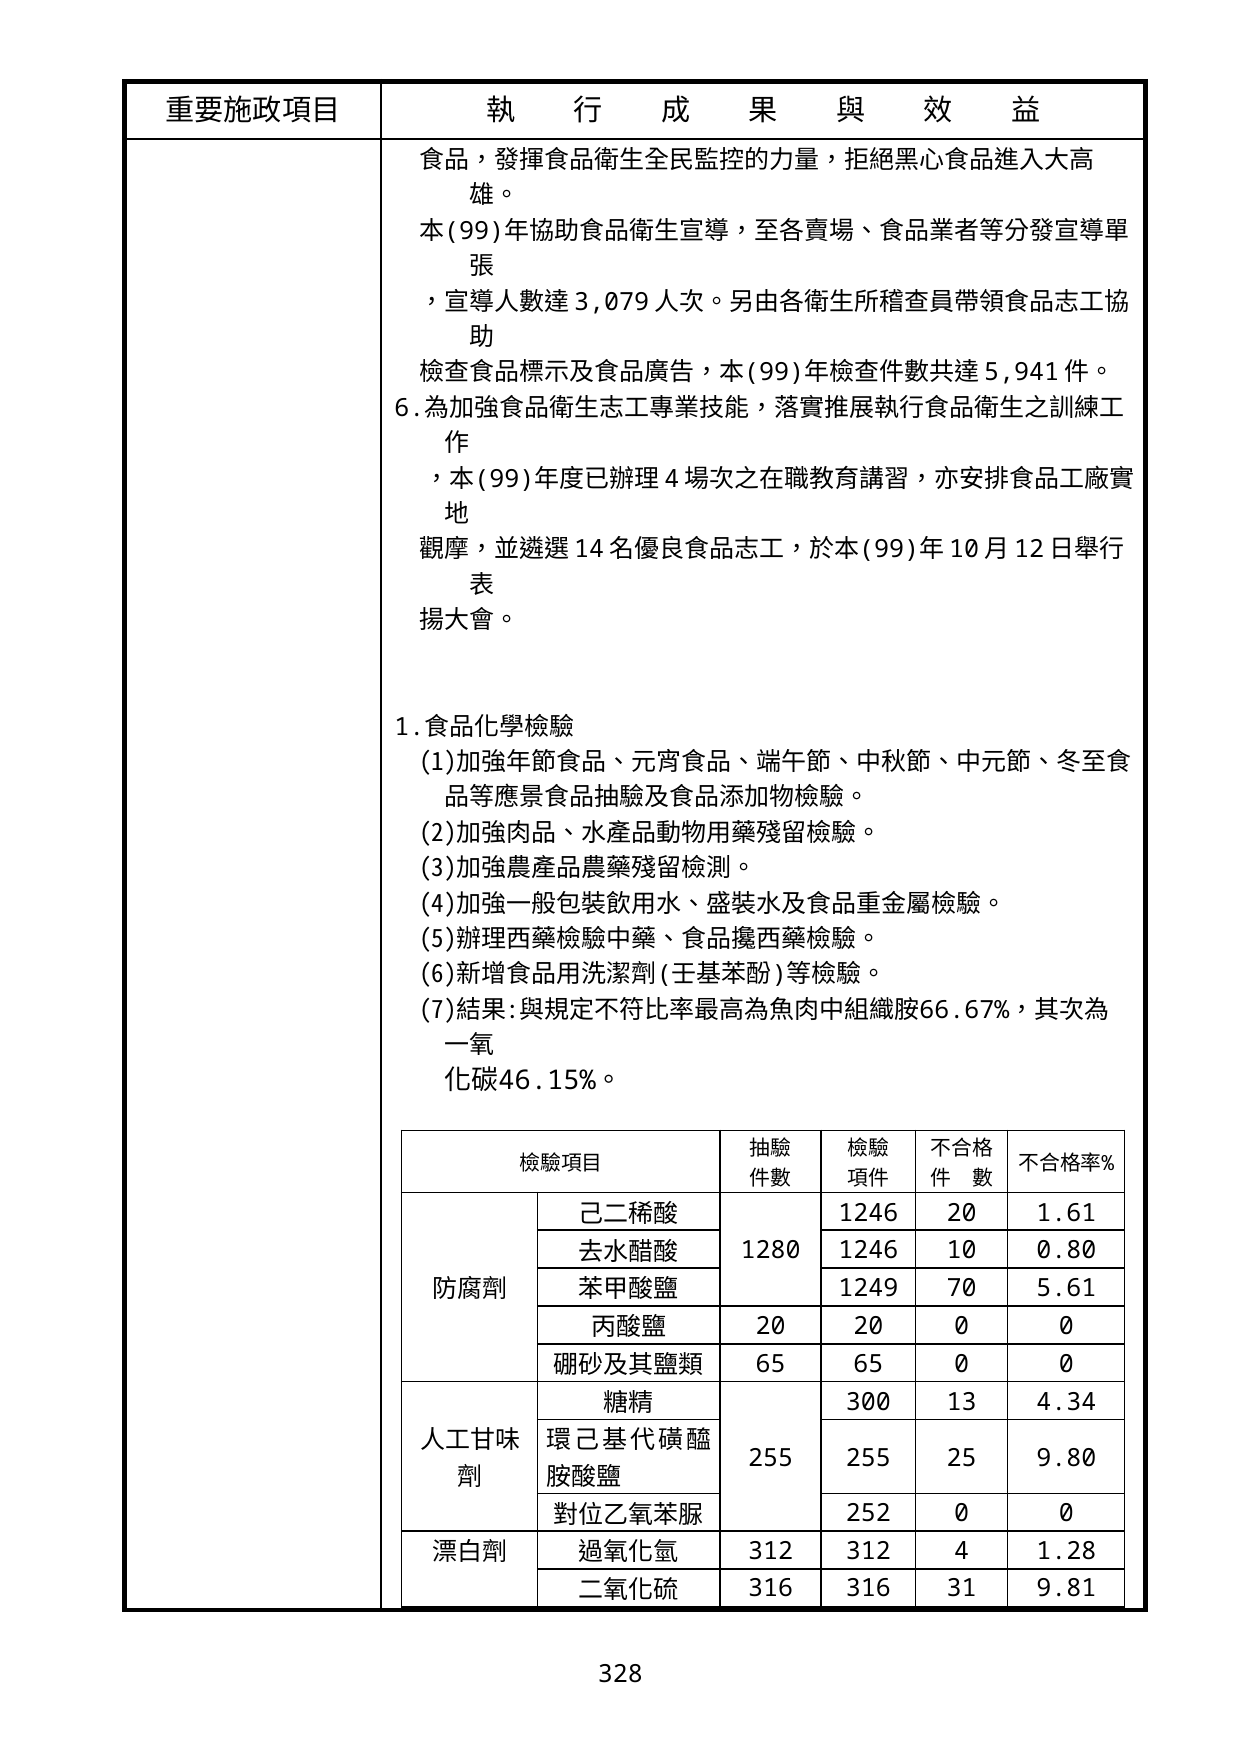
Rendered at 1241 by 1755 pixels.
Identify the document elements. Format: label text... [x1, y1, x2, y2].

table_cell 去水醋酸 [538, 1231, 719, 1267]
table_header 重要施政項目 [127, 84, 380, 138]
table_cell 312 [721, 1532, 820, 1568]
table_cell 0 [916, 1307, 1007, 1343]
table_cell 1.61 [1008, 1193, 1124, 1229]
table_cell 300 [822, 1382, 915, 1418]
table_cell 316 [721, 1570, 820, 1606]
table_cell 5.61 [1008, 1269, 1124, 1305]
table_cell 65 [721, 1345, 820, 1381]
table_header 不合格率% [1008, 1131, 1124, 1192]
table_cell 0 [916, 1494, 1007, 1530]
table_cell 1246 [822, 1231, 915, 1267]
table_cell 0.80 [1008, 1231, 1124, 1267]
table_cell 13 [916, 1382, 1007, 1418]
table_cell 漂白劑 [402, 1532, 537, 1606]
table_cell 316 [822, 1570, 915, 1606]
table_cell 糖精 [538, 1382, 719, 1418]
table_cell 食品，發揮食品衛生全民監控的力量，拒絕黑心食品進入大高雄。 本(99)年協助食品衛生宣導，至各賣場、食品業者等分發宣導單張 ，宣導人數達3,079人次。另由各衛生所稽查員帶領食品志工協助 檢查食品標示及食品廣告，本(99)年檢查件數共達5,941件。 6.為加強食品衛生志工專業技能，落實推展執行食品衛生之訓練工作 ，本(99)年度已辦理4場次之在職教育講習，亦安排食品工廠實地 觀摩，並遴選14名優良食品志工，於本(99)年10月12日舉行表 揚大會。 1.食品化學檢驗 (1)加強年節食品、元宵食品、端午節、中秋節、中元節、冬至食 品等應景食品抽驗及食品添加物檢驗。 (2)加強肉品、水產品動物用藥殘留檢驗。 (3)加強農產品農藥殘留檢測。 (4)加強一般包裝飲用水、盛裝水及食品重金屬檢驗。 (5)辦理西藥檢驗中藥、食品攙西藥檢驗。 (6)新增食品用洗潔劑(壬基苯酚)等檢驗。 (7)結果:與規定不符比率最高為魚肉中組織胺66.67%，其次為一氧 化碳46.15%。 [382, 140, 1143, 1607]
table_cell 0 [916, 1345, 1007, 1381]
table_cell 4.34 [1008, 1382, 1124, 1418]
table_header 檢驗項目 [402, 1131, 719, 1192]
table_cell 硼砂及其鹽類 [538, 1345, 719, 1381]
table_cell 252 [822, 1494, 915, 1530]
table_cell 255 [822, 1420, 915, 1492]
table_cell 0 [1008, 1345, 1124, 1381]
table_cell 312 [822, 1532, 915, 1568]
table_cell 0 [1008, 1494, 1124, 1530]
table_cell 255 [721, 1382, 820, 1530]
table_cell 1249 [822, 1269, 915, 1305]
table_cell 65 [822, 1345, 915, 1381]
table_cell 10 [916, 1231, 1007, 1267]
table_cell 人工甘味劑 [402, 1382, 537, 1530]
table_cell 對位乙氧苯脲 [538, 1494, 719, 1530]
table_cell 25 [916, 1420, 1007, 1492]
table_cell 31 [916, 1570, 1007, 1606]
table_cell 1.28 [1008, 1532, 1124, 1568]
table_cell 苯甲酸鹽 [538, 1269, 719, 1305]
table_cell 20 [916, 1193, 1007, 1229]
table_cell 環己基代磺醯胺酸鹽 [538, 1420, 719, 1492]
table_header 抽驗 件數 [721, 1131, 820, 1192]
table_header 檢驗 項件 [822, 1131, 915, 1192]
table_cell 1246 [822, 1193, 915, 1229]
table_cell 0 [1008, 1307, 1124, 1343]
table_cell 20 [721, 1307, 820, 1343]
table_cell 1280 [721, 1193, 820, 1305]
table_cell 4 [916, 1532, 1007, 1568]
table_cell [127, 140, 380, 1607]
table_cell 己二稀酸 [538, 1193, 719, 1229]
table_cell 丙酸鹽 [538, 1307, 719, 1343]
table_cell 二氧化硫 [538, 1570, 719, 1606]
table_cell 防腐劑 [402, 1193, 537, 1381]
table_header 執 行 成 果 與 效 益 [382, 84, 1143, 138]
table_header 不合格 件 數 [916, 1131, 1007, 1192]
table_cell 9.81 [1008, 1570, 1124, 1606]
table_cell 20 [822, 1307, 915, 1343]
table_cell 70 [916, 1269, 1007, 1305]
table_cell 過氧化氫 [538, 1532, 719, 1568]
table_cell 9.80 [1008, 1420, 1124, 1492]
